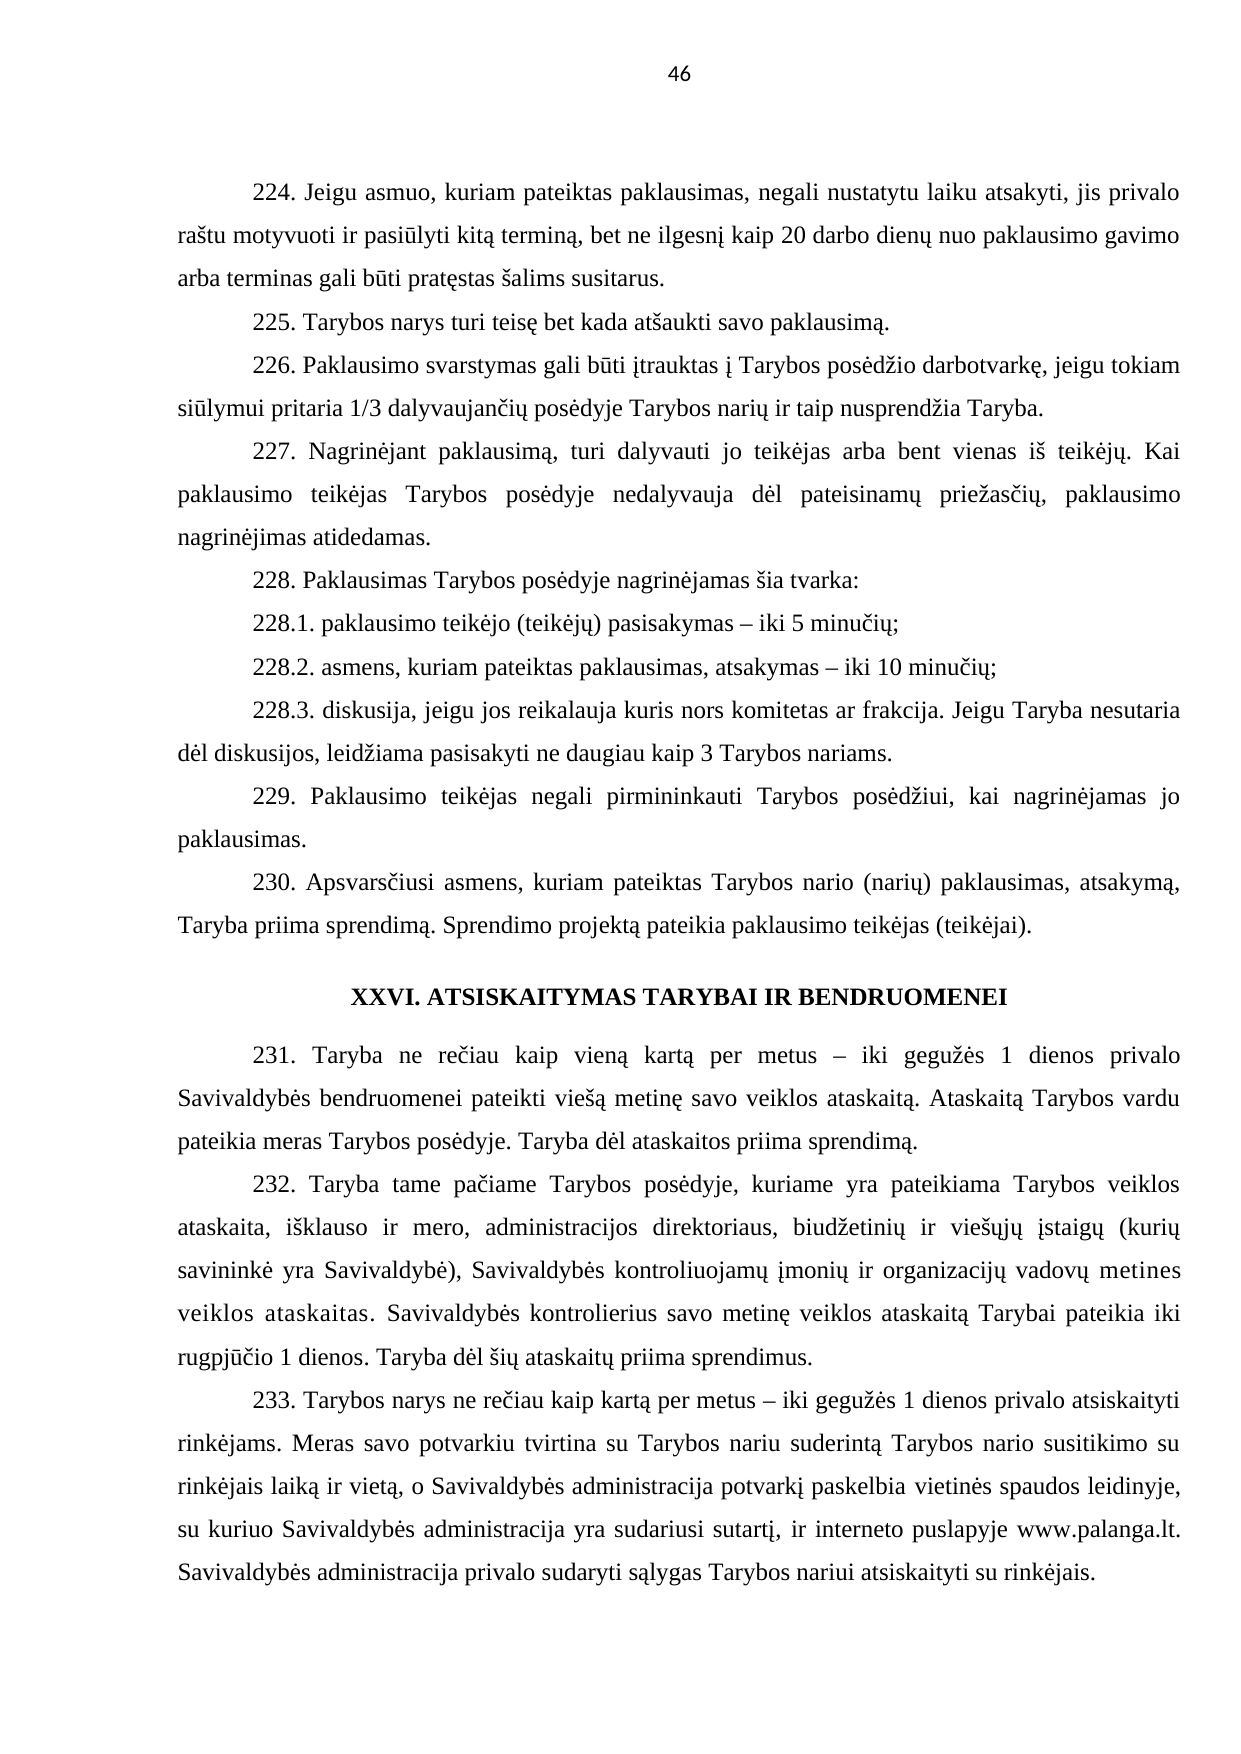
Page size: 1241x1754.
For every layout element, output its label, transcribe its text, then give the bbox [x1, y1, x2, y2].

text 228.3. diskusija, jeigu jos reikalauja kuris nors komitetas ar frakcija. Jeigu Taryba nesutaria dėl diskusijos, leidžiama pasisakyti ne daugiau kaip 3 Tarybos nariams. [177, 695, 1181, 767]
text 227. Nagrinėjant paklausimą, turi dalyvauti jo teikėjas arba bent vienas iš teikėjų. Kai paklausimo teikėjas Tarybos posėdyje nedalyvauja dėl pateisinamų priežasčių, paklausimo nagrinėjimas atidedamas. [177, 436, 1181, 551]
text 232. Taryba tame pačiame Tarybos posėdyje, kuriame yra pateikiama Tarybos veiklos ataskaita, išklauso ir mero, administracijos direktoriaus, biudžetinių ir viešųjų įstaigų (kurių savininkė yra Savivaldybė), Savivaldybės kontroliuojamų įmonių ir organizacijų vadovų metines veiklos ataskaitas. Savivaldybės kontrolierius savo metinę veiklos ataskaitą Tarybai pateikia iki rugpjūčio 1 dienos. Taryba dėl šių ataskaitų priima sprendimus. [177, 1169, 1181, 1370]
text 231. Taryba ne rečiau kaip vieną kartą per metus – iki gegužės 1 dienos privalo Savivaldybės bendruomenei pateikti viešą metinę savo veiklos ataskaitą. Ataskaitą Tarybos vardu pateikia meras Tarybos posėdyje. Taryba dėl ataskaitos priima sprendimą. [177, 1040, 1181, 1155]
text 225. Tarybos narys turi teisę bet kada atšaukti savo paklausimą. [177, 307, 1181, 335]
text 233. Tarybos narys ne rečiau kaip kartą per metus – iki gegužės 1 dienos privalo atsiskaityti rinkėjams. Meras savo potvarkiu tvirtina su Tarybos nariu suderintą Tarybos nario susitikimo su rinkėjais laiką ir vietą, o Savivaldybės administracija potvarkį paskelbia vietinės spaudos leidinyje, su kuriuo Savivaldybės administracija yra sudariusi sutartį, ir interneto puslapyje www.palanga.lt. Savivaldybės administracija privalo sudaryti sąlygas Tarybos nariui atsiskaityti su rinkėjais. [177, 1385, 1181, 1586]
text XXVI. ATSISKAITYMAS TARYBAI IR BENDRUOMENEI [177, 982, 1181, 1011]
text 224. Jeigu asmuo, kuriam pateiktas paklausimas, negali nustatytu laiku atsakyti, jis privalo raštu motyvuoti ir pasiūlyti kitą terminą, bet ne ilgesnį kaip 20 darbo dienų nuo paklausimo gavimo arba terminas gali būti pratęstas šalims susitarus. [177, 177, 1181, 292]
text 228.1. paklausimo teikėjo (teikėjų) pasisakymas – iki 5 minučių; [177, 608, 1181, 637]
text 230. Apsvarsčiusi asmens, kuriam pateiktas Tarybos nario (narių) paklausimas, atsakymą, Taryba priima sprendimą. Sprendimo projektą pateikia paklausimo teikėjas (teikėjai). [177, 867, 1181, 939]
text 228.2. asmens, kuriam pateiktas paklausimas, atsakymas – iki 10 minučių; [177, 652, 1181, 680]
text 229. Paklausimo teikėjas negali pirmininkauti Tarybos posėdžiui, kai nagrinėjamas jo paklausimas. [177, 781, 1181, 853]
text 226. Paklausimo svarstymas gali būti įtrauktas į Tarybos posėdžio darbotvarkę, jeigu tokiam siūlymui pritaria 1/3 dalyvaujančių posėdyje Tarybos narių ir taip nusprendžia Taryba. [177, 350, 1181, 422]
text 228. Paklausimas Tarybos posėdyje nagrinėjamas šia tvarka: [177, 565, 1181, 594]
